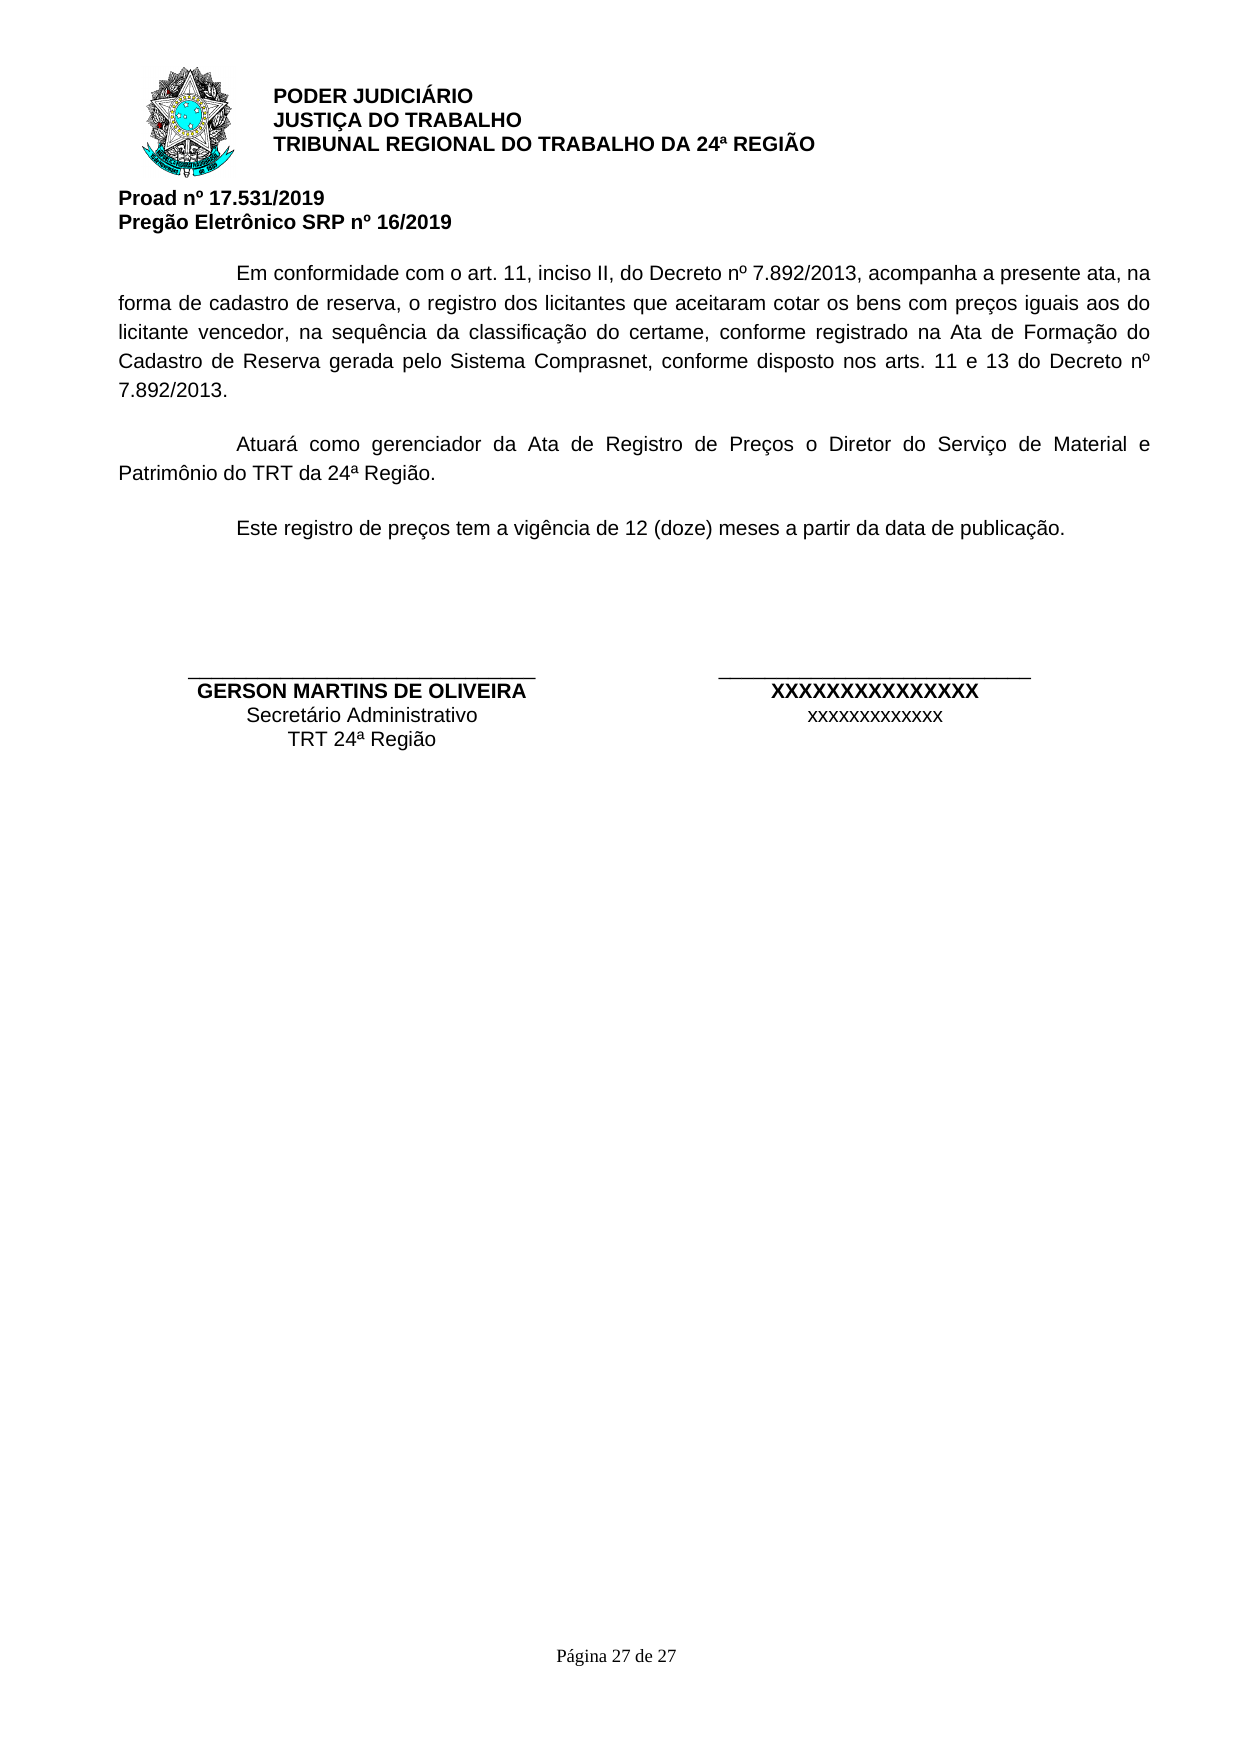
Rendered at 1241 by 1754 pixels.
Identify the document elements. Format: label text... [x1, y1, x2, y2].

table_header ______________________________ GERSON MARTINS DE OLIVEIRA Secretário Administrativo TRT 24ª Região [111, 608, 650, 751]
table_header ___________________________ XXXXXXXXXXXXXXX xxxxxxxxxxxxx [650, 608, 1106, 751]
text Atuará como gerenciador da Ata de Registro de Preços o Diretor do Serviço de Material e Patrimônio do TRT da 24ª Região. [118, 428, 1152, 487]
text Este registro de preços tem a vigência de 12 (doze) meses a partir da data de publicação. [118, 512, 1152, 541]
picture [141, 66, 236, 178]
text Em conformidade com o art. 11, inciso II, do Decreto nº 7.892/2013, acompanha a presente ata, na forma de cadastro de reserva, o registro dos licitantes que aceitaram cotar os bens com preços iguais aos do licitante vencedor, na sequência da classificação do certame, conforme registrado na Ata de Formação do Cadastro de Reserva gerada pelo Sistema Comprasnet, conforme disposto nos arts. 11 e 13 do Decreto nº 7.892/2013. [118, 257, 1152, 403]
